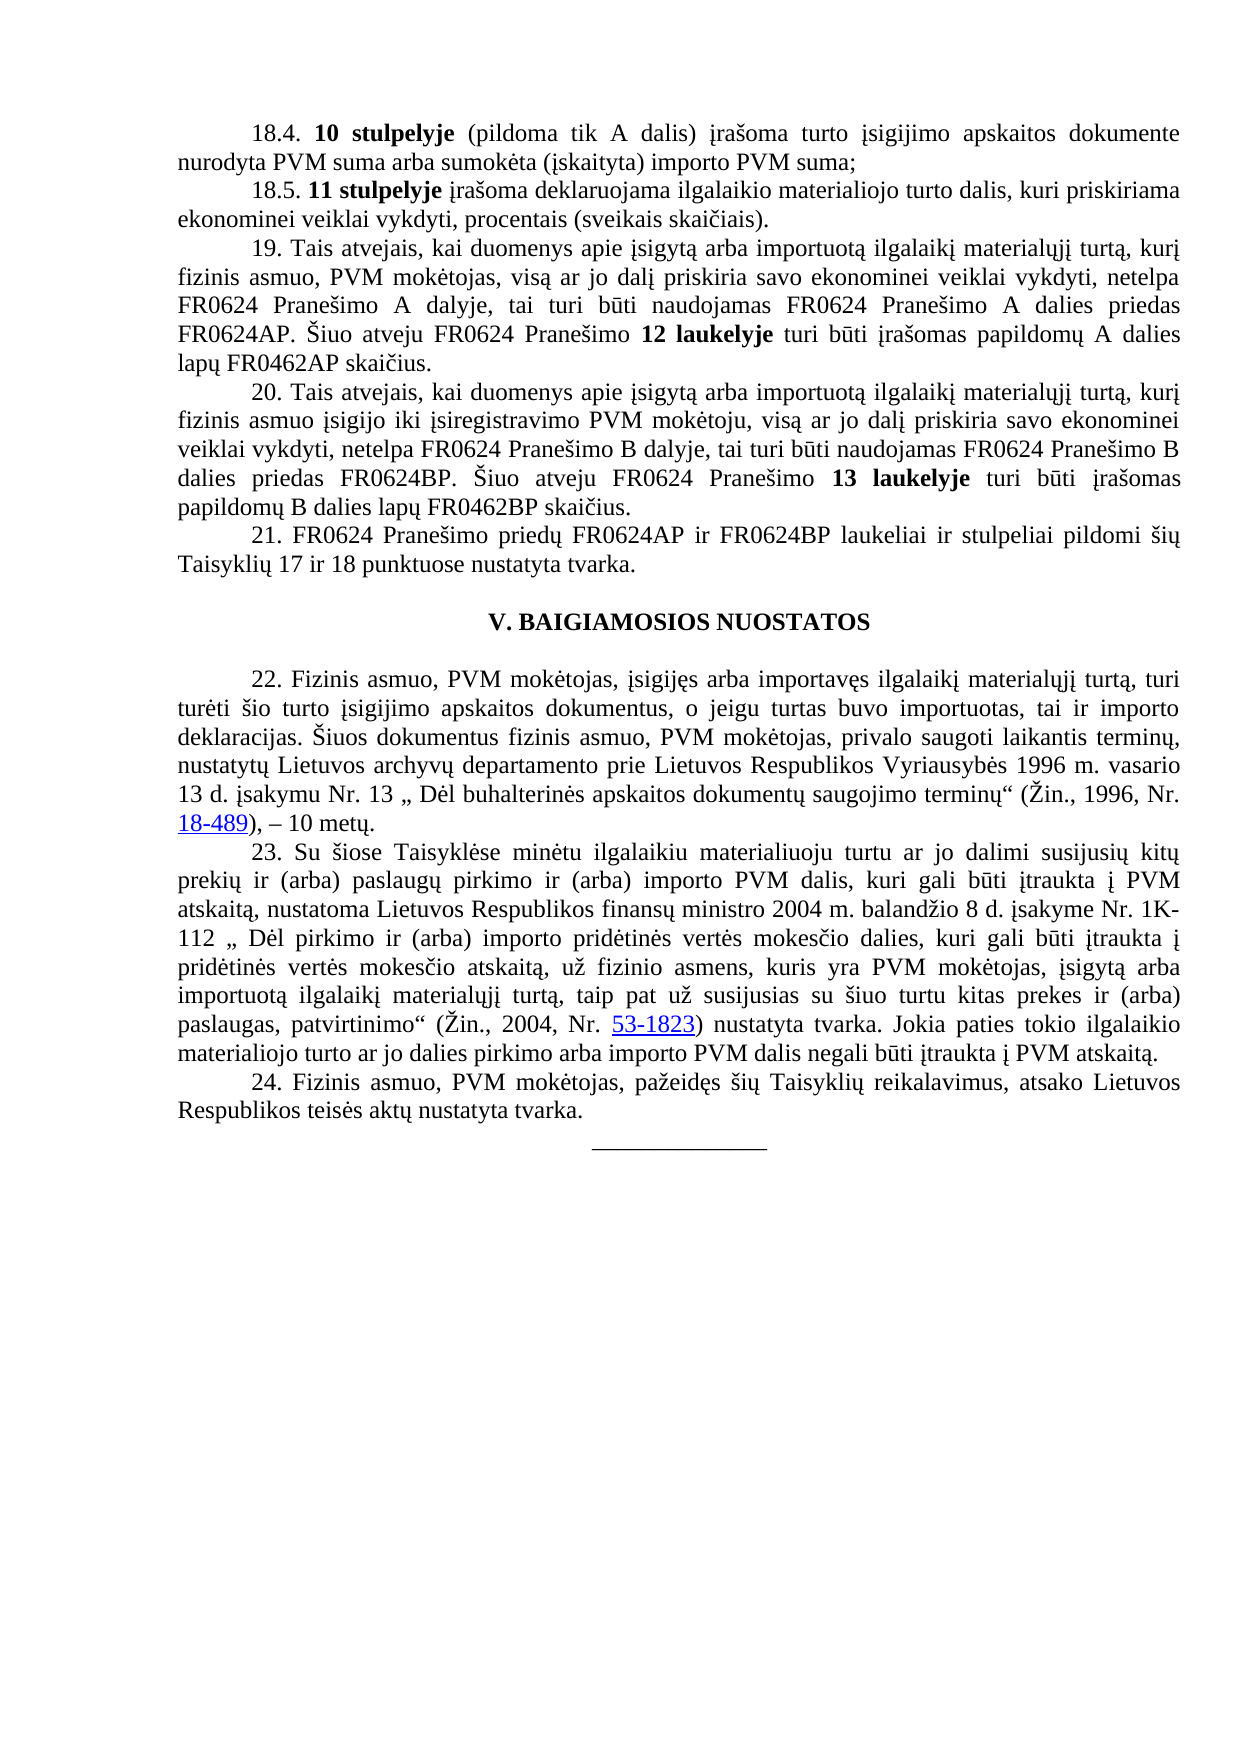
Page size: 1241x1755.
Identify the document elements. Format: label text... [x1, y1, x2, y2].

text 19. Tais atvejais, kai duomenys apie įsigytą arba importuotą ilgalaikį materialųjį turtą, kurį fizinis asmuo, PVM mokėtojas, visą ar jo dalį priskiria savo ekonominei veiklai vykdyti, netelpa FR0624 Pranešimo A dalyje, tai turi būti naudojamas FR0624 Pranešimo A dalies priedas FR0624AP. Šiuo atveju FR0624 Pranešimo 12 laukelyje turi būti įrašomas papildomų A dalies lapų FR0462AP skaičius. [177, 233, 1181, 377]
text 18.5. 11 stulpelyje įrašoma deklaruojama ilgalaikio materialiojo turto dalis, kuri priskiriama ekonominei veiklai vykdyti, procentais (sveikais skaičiais). [177, 176, 1181, 233]
text 24. Fizinis asmuo, PVM mokėtojas, pažeidęs šių Taisyklių reikalavimus, atsako Lietuvos Respublikos teisės aktų nustatyta tvarka. [177, 1067, 1181, 1124]
text ______________ [177, 1124, 1181, 1153]
text 21. FR0624 Pranešimo priedų FR0624AP ir FR0624BP laukeliai ir stulpeliai pildomi šių Taisyklių 17 ir 18 punktuose nustatyta tvarka. [177, 521, 1181, 578]
text 18.4. 10 stulpelyje (pildoma tik A dalis) įrašoma turto įsigijimo apskaitos dokumente nurodyta PVM suma arba sumokėta (įskaityta) importo PVM suma; [177, 118, 1181, 176]
text 20. Tais atvejais, kai duomenys apie įsigytą arba importuotą ilgalaikį materialųjį turtą, kurį fizinis asmuo įsigijo iki įsiregistravimo PVM mokėtoju, visą ar jo dalį priskiria savo ekonominei veiklai vykdyti, netelpa FR0624 Pranešimo B dalyje, tai turi būti naudojamas FR0624 Pranešimo B dalies priedas FR0624BP. Šiuo atveju FR0624 Pranešimo 13 laukelyje turi būti įrašomas papildomų B dalies lapų FR0462BP skaičius. [177, 377, 1181, 521]
text V. BAIGIAMOSIOS NUOSTATOS [177, 607, 1181, 636]
text 22. Fizinis asmuo, PVM mokėtojas, įsigijęs arba importavęs ilgalaikį materialųjį turtą, turi turėti šio turto įsigijimo apskaitos dokumentus, o jeigu turtas buvo importuotas, tai ir importo deklaracijas. Šiuos dokumentus fizinis asmuo, PVM mokėtojas, privalo saugoti laikantis terminų, nustatytų Lietuvos archyvų departamento prie Lietuvos Respublikos Vyriausybės 1996 m. vasario 13 d. įsakymu Nr. 13 „ Dėl buhalterinės apskaitos dokumentų saugojimo terminų“ (Žin., 1996, Nr. 18-489), – 10 metų. [177, 664, 1181, 837]
text 23. Su šiose Taisyklėse minėtu ilgalaikiu materialiuoju turtu ar jo dalimi susijusių kitų prekių ir (arba) paslaugų pirkimo ir (arba) importo PVM dalis, kuri gali būti įtraukta į PVM atskaitą, nustatoma Lietuvos Respublikos finansų ministro 2004 m. balandžio 8 d. įsakyme Nr. 1K-112 „ Dėl pirkimo ir (arba) importo pridėtinės vertės mokesčio dalies, kuri gali būti įtraukta į pridėtinės vertės mokesčio atskaitą, už fizinio asmens, kuris yra PVM mokėtojas, įsigytą arba importuotą ilgalaikį materialųjį turtą, taip pat už susijusias su šiuo turtu kitas prekes ir (arba) paslaugas, patvirtinimo“ (Žin., 2004, Nr. 53-1823) nustatyta tvarka. Jokia paties tokio ilgalaikio materialiojo turto ar jo dalies pirkimo arba importo PVM dalis negali būti įtraukta į PVM atskaitą. [177, 837, 1181, 1067]
